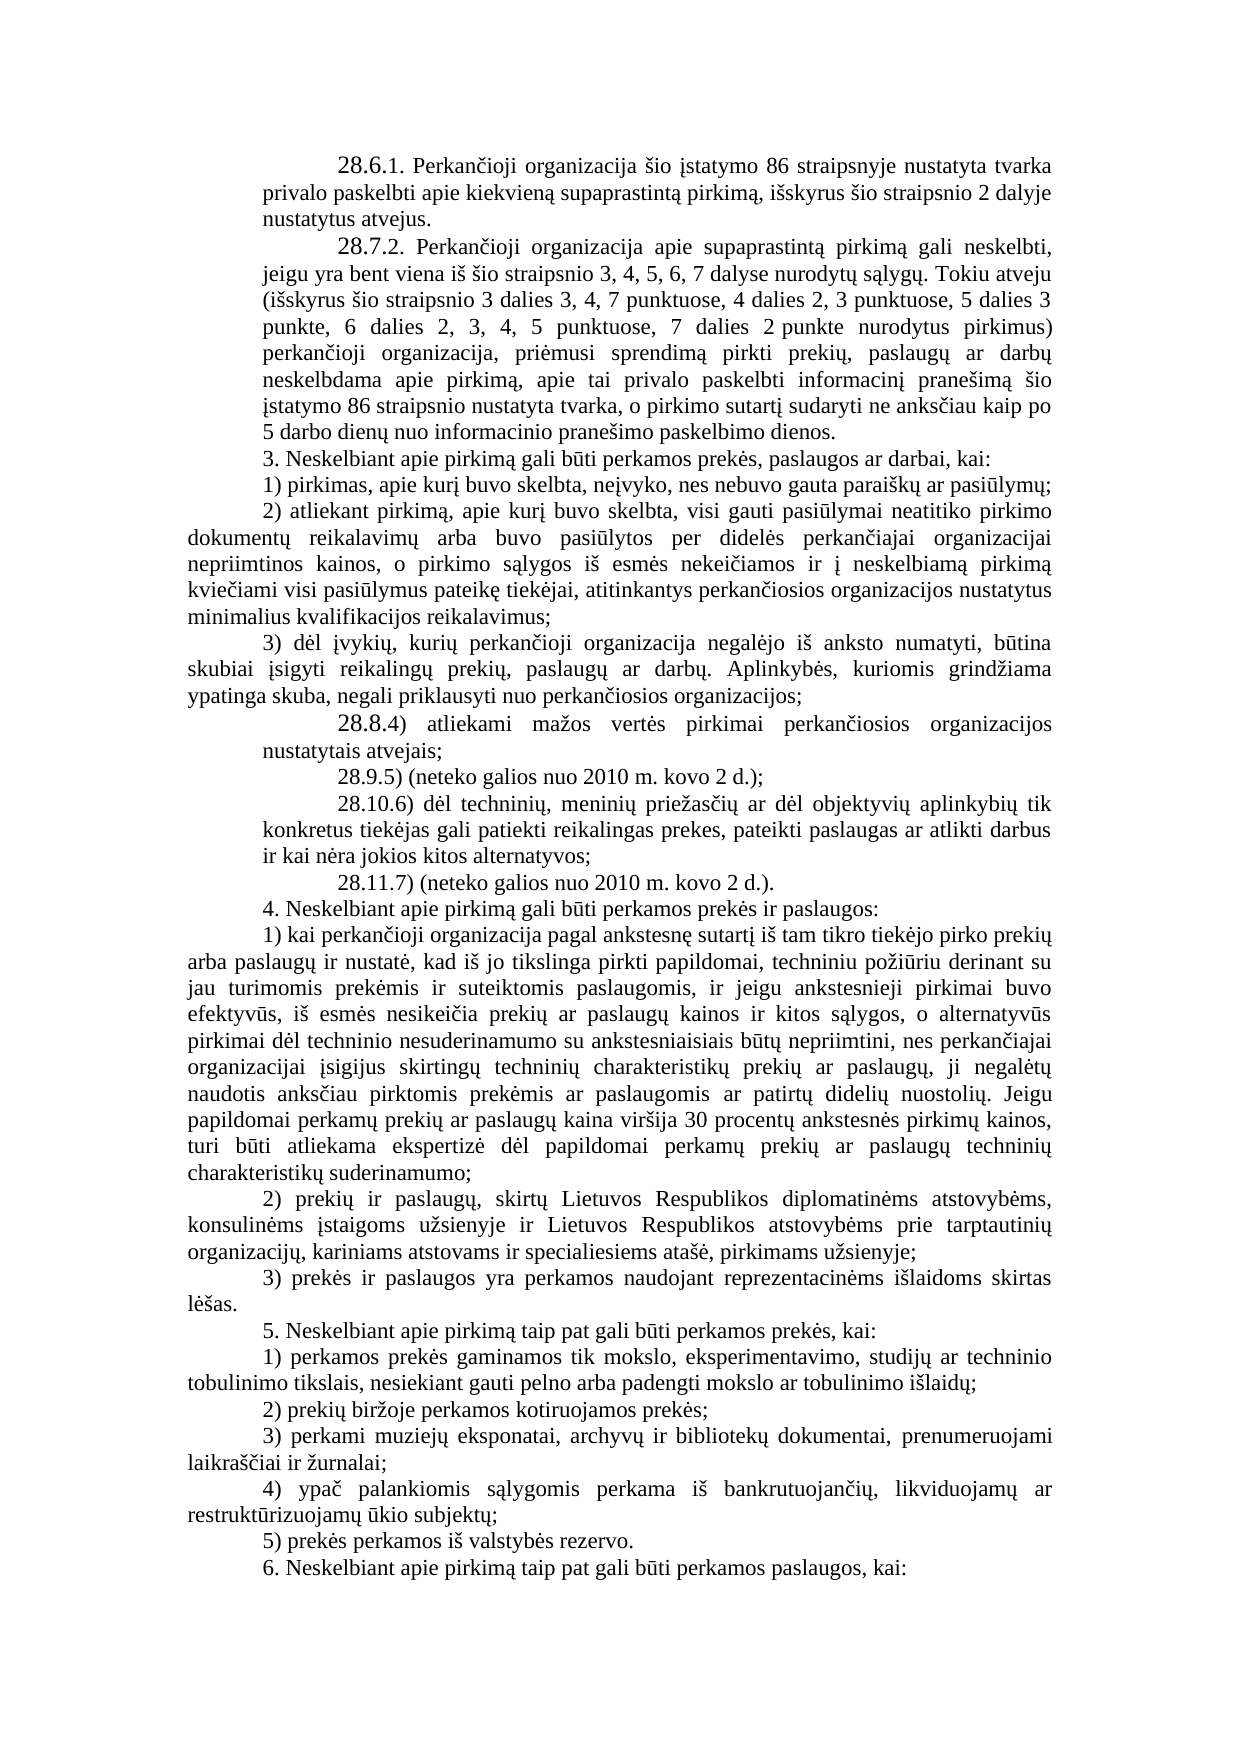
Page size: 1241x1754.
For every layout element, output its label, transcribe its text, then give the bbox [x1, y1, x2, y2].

text 2) prekių biržoje perkamos kotiruojamos prekės; [187, 1396, 1053, 1422]
subtitle 1. Perkančioji organizacija šio įstatymo 86 straipsnyje nustatyta tvarka privalo paskelbti apie kiekvieną supaprastintą pirkimą, išskyrus šio straipsnio 2 dalyje nustatytus atvejus. [187, 150, 1053, 231]
text 4. Neskelbiant apie pirkimą gali būti perkamos prekės ir paslaugos: [187, 895, 1053, 921]
text 1) perkamos prekės gaminamos tik mokslo, eksperimentavimo, studijų ar techninio tobulinimo tikslais, nesiekiant gauti pelno arba padengti mokslo ar tobulinimo išlaidų; [187, 1343, 1053, 1396]
text 1) pirkimas, apie kurį buvo skelbta, neįvyko, nes nebuvo gauta paraiškų ar pasiūlymų; [187, 471, 1053, 497]
text 3. Neskelbiant apie pirkimą gali būti perkamos prekės, paslaugos ar darbai, kai: [187, 445, 1053, 471]
text 1) kai perkančioji organizacija pagal ankstesnę sutartį iš tam tikro tiekėjo pirko prekių arba paslaugų ir nustatė, kad iš jo tikslinga pirkti papildomai, techniniu požiūriu derinant su jau turimomis prekėmis ir suteiktomis paslaugomis, ir jeigu ankstesnieji pirkimai buvo efektyvūs, iš esmės nesikeičia prekių ar paslaugų kainos ir kitos sąlygos, o alternatyvūs pirkimai dėl techninio nesuderinamumo su ankstesniaisiais būtų nepriimtini, nes perkančiajai organizacijai įsigijus skirtingų techninių charakteristikų prekių ar paslaugų, ji negalėtų naudotis anksčiau pirktomis prekėmis ar paslaugomis ar patirtų didelių nuostolių. Jeigu papildomai perkamų prekių ar paslaugų kaina viršija 30 procentų ankstesnės pirkimų kainos, turi būti atliekama ekspertizė dėl papildomai perkamų prekių ar paslaugų techninių charakteristikų suderinamumo; [187, 921, 1053, 1185]
subtitle 7) (neteko galios nuo 2010 m. kovo 2 d.). [187, 869, 1053, 895]
text 3) dėl įvykių, kurių perkančioji organizacija negalėjo iš anksto numatyti, būtina skubiai įsigyti reikalingų prekių, paslaugų ar darbų. Aplinkybės, kuriomis grindžiama ypatinga skuba, negali priklausyti nuo perkančiosios organizacijos; [187, 629, 1053, 708]
subtitle 2. Perkančioji organizacija apie supaprastintą pirkimą gali neskelbti, jeigu yra bent viena iš šio straipsnio 3, 4, 5, 6, 7 dalyse nurodytų sąlygų. Tokiu atveju (išskyrus šio straipsnio 3 dalies 3, 4, 7 punktuose, 4 dalies 2, 3 punktuose, 5 dalies 3 punkte, 6 dalies 2, 3, 4, 5 punktuose, 7 dalies 2 punkte nurodytus pirkimus) perkančioji organizacija, priėmusi sprendimą pirkti prekių, paslaugų ar darbų neskelbdama apie pirkimą, apie tai privalo paskelbti informacinį pranešimą šio įstatymo 86 straipsnio nustatyta tvarka, o pirkimo sutartį sudaryti ne anksčiau kaip po 5 darbo dienų nuo informacinio pranešimo paskelbimo dienos. [187, 231, 1053, 445]
subtitle 5) (neteko galios nuo 2010 m. kovo 2 d.); [187, 763, 1053, 790]
subtitle 6) dėl techninių, meninių priežasčių ar dėl objektyvių aplinkybių tik konkretus tiekėjas gali patiekti reikalingas prekes, pateikti paslaugas ar atlikti darbus ir kai nėra jokios kitos alternatyvos; [187, 790, 1053, 869]
text 2) atliekant pirkimą, apie kurį buvo skelbta, visi gauti pasiūlymai neatitiko pirkimo dokumentų reikalavimų arba buvo pasiūlytos per didelės perkančiajai organizacijai nepriimtinos kainos, o pirkimo sąlygos iš esmės nekeičiamos ir į neskelbiamą pirkimą kviečiami visi pasiūlymus pateikę tiekėjai, atitinkantys perkančiosios organizacijos nustatytus minimalius kvalifikacijos reikalavimus; [187, 497, 1053, 629]
subtitle 4) atliekami mažos vertės pirkimai perkančiosios organizacijos nustatytais atvejais; [187, 708, 1053, 763]
text 6. Neskelbiant apie pirkimą taip pat gali būti perkamos paslaugos, kai: [187, 1554, 1053, 1580]
text 5. Neskelbiant apie pirkimą taip pat gali būti perkamos prekės, kai: [187, 1317, 1053, 1343]
text 5) prekės perkamos iš valstybės rezervo. [187, 1528, 1053, 1554]
text 4) ypač palankiomis sąlygomis perkama iš bankrutuojančių, likviduojamų ar restruktūrizuojamų ūkio subjektų; [187, 1475, 1053, 1528]
text 2) prekių ir paslaugų, skirtų Lietuvos Respublikos diplomatinėms atstovybėms, konsulinėms įstaigoms užsienyje ir Lietuvos Respublikos atstovybėms prie tarptautinių organizacijų, kariniams atstovams ir specialiesiems atašė, pirkimams užsienyje; [187, 1185, 1053, 1264]
text 3) perkami muziejų eksponatai, archyvų ir bibliotekų dokumentai, prenumeruojami laikraščiai ir žurnalai; [187, 1422, 1053, 1475]
text 3) prekės ir paslaugos yra perkamos naudojant reprezentacinėms išlaidoms skirtas lėšas. [187, 1264, 1053, 1317]
